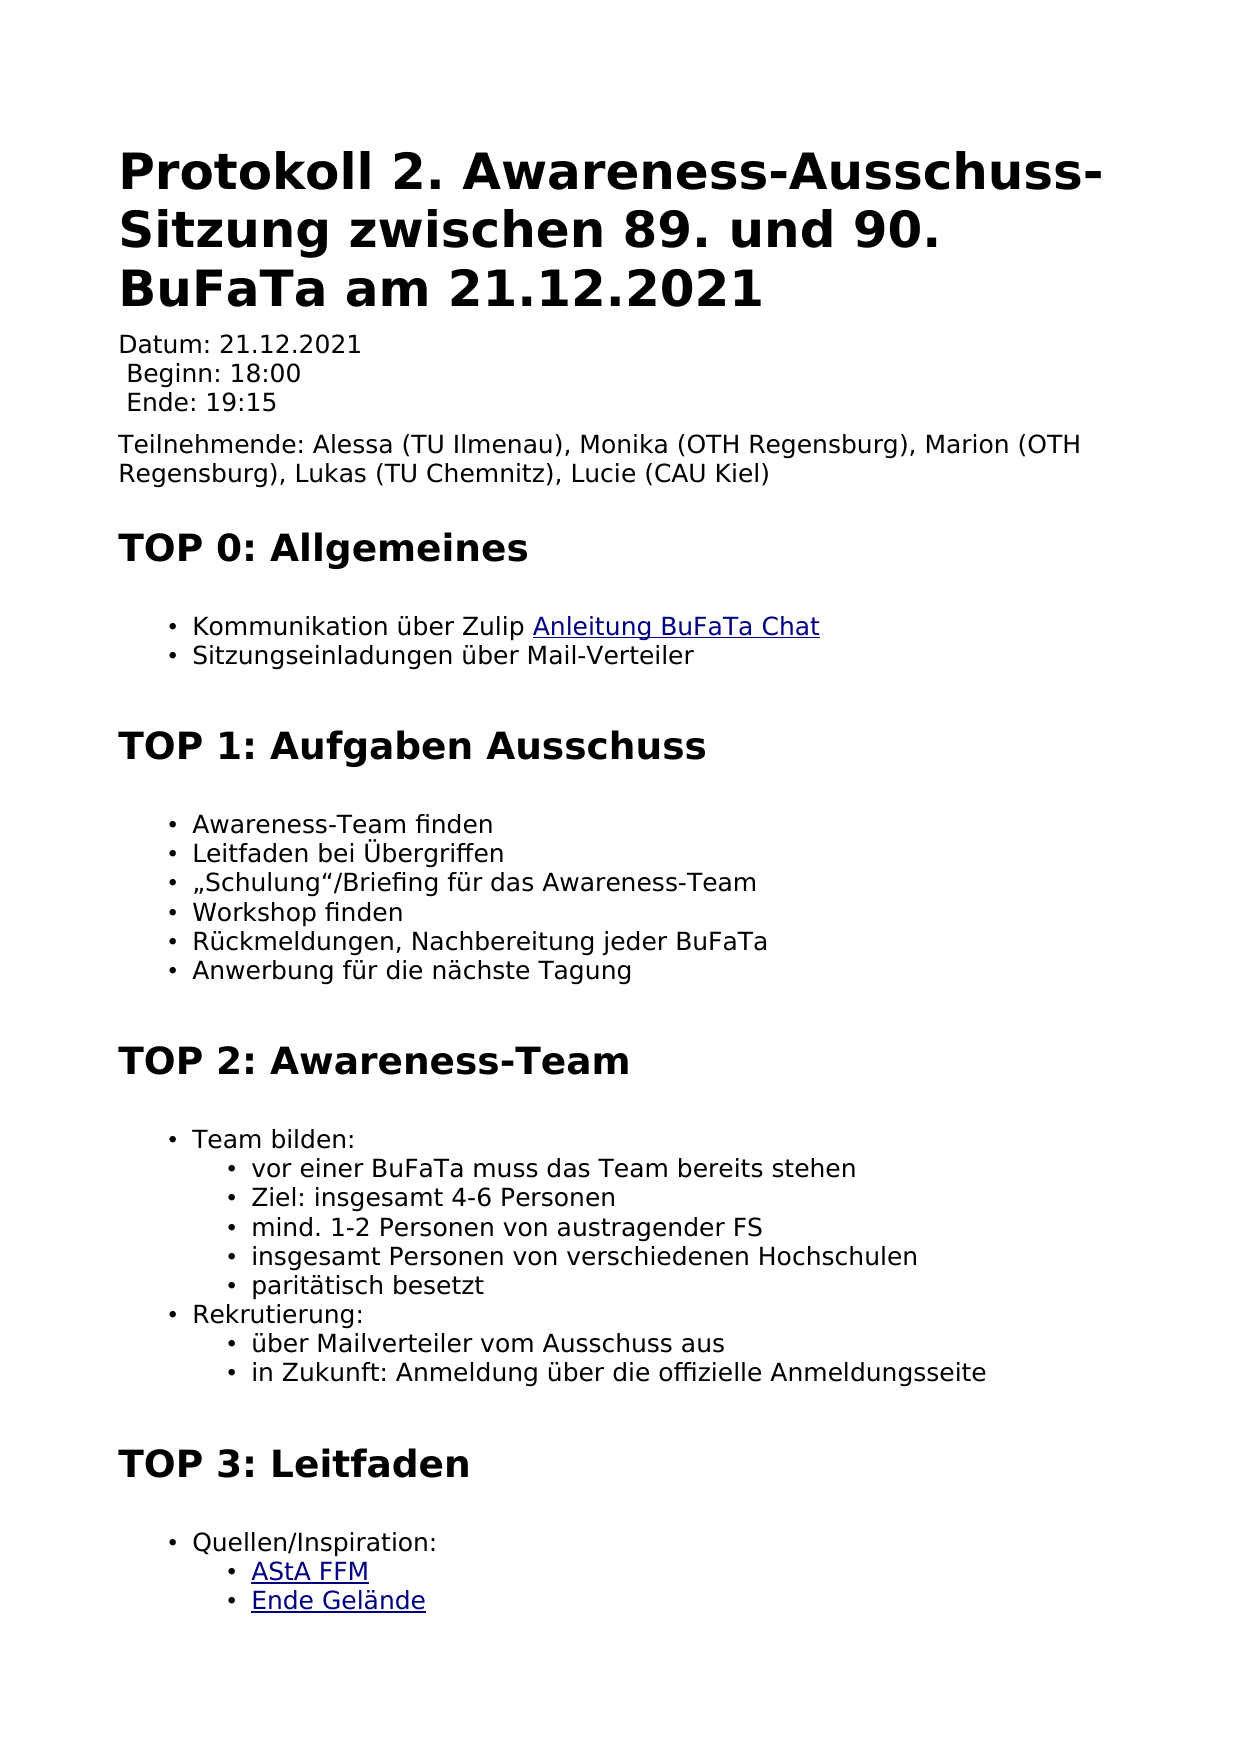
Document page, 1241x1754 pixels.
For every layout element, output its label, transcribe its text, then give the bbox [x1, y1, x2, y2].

subtitle TOP 0: Allgemeines [118, 526, 1122, 570]
list Leitfaden bei Übergriffen [177, 839, 1122, 868]
list insgesamt Personen von verschiedenen Hochschulen [236, 1242, 1122, 1271]
list Awareness-Team finden [177, 810, 1122, 839]
list „Schulung“/Briefing für das Awareness-Team [177, 868, 1122, 898]
subtitle TOP 2: Awareness-Team [118, 1040, 1122, 1083]
list Rekrutierung: [177, 1300, 1122, 1329]
text Teilnehmende: Alessa (TU Ilmenau), Monika (OTH Regensburg), Marion (OTH Regensburg), Lukas (TU Chemnitz), Lucie (CAU Kiel) [118, 430, 1122, 489]
list über Mailverteiler vom Ausschuss aus [236, 1329, 1122, 1359]
subtitle TOP 1: Aufgaben Ausschuss [118, 724, 1122, 768]
list Ende Gelände [236, 1586, 1122, 1615]
list Kommunikation über Zulip Anleitung BuFaTa Chat [177, 612, 1122, 641]
list vor einer BuFaTa muss das Team bereits stehen [236, 1154, 1122, 1184]
list Sitzungseinladungen über Mail-Verteiler [177, 641, 1122, 670]
list Team bilden: [177, 1125, 1122, 1154]
list paritätisch besetzt [236, 1271, 1122, 1300]
list AStA FFM [236, 1557, 1122, 1586]
list Quellen/Inspiration: [177, 1528, 1122, 1557]
list Ziel: insgesamt 4-6 Personen [236, 1184, 1122, 1213]
subtitle Protokoll 2. Awareness-Ausschuss-Sitzung zwischen 89. und 90. BuFaTa am 21.12.2021 [118, 143, 1122, 318]
list in Zukunft: Anmeldung über die offizielle Anmeldungsseite [236, 1359, 1122, 1388]
text Datum: 21.12.2021 Beginn: 18:00 Ende: 19:15 [118, 330, 1122, 418]
list mind. 1-2 Personen von austragender FS [236, 1213, 1122, 1242]
list Rückmeldungen, Nachbereitung jeder BuFaTa [177, 927, 1122, 956]
list Anwerbung für die nächste Tagung [177, 956, 1122, 985]
subtitle TOP 3: Leitfaden [118, 1442, 1122, 1486]
list Workshop finden [177, 898, 1122, 927]
